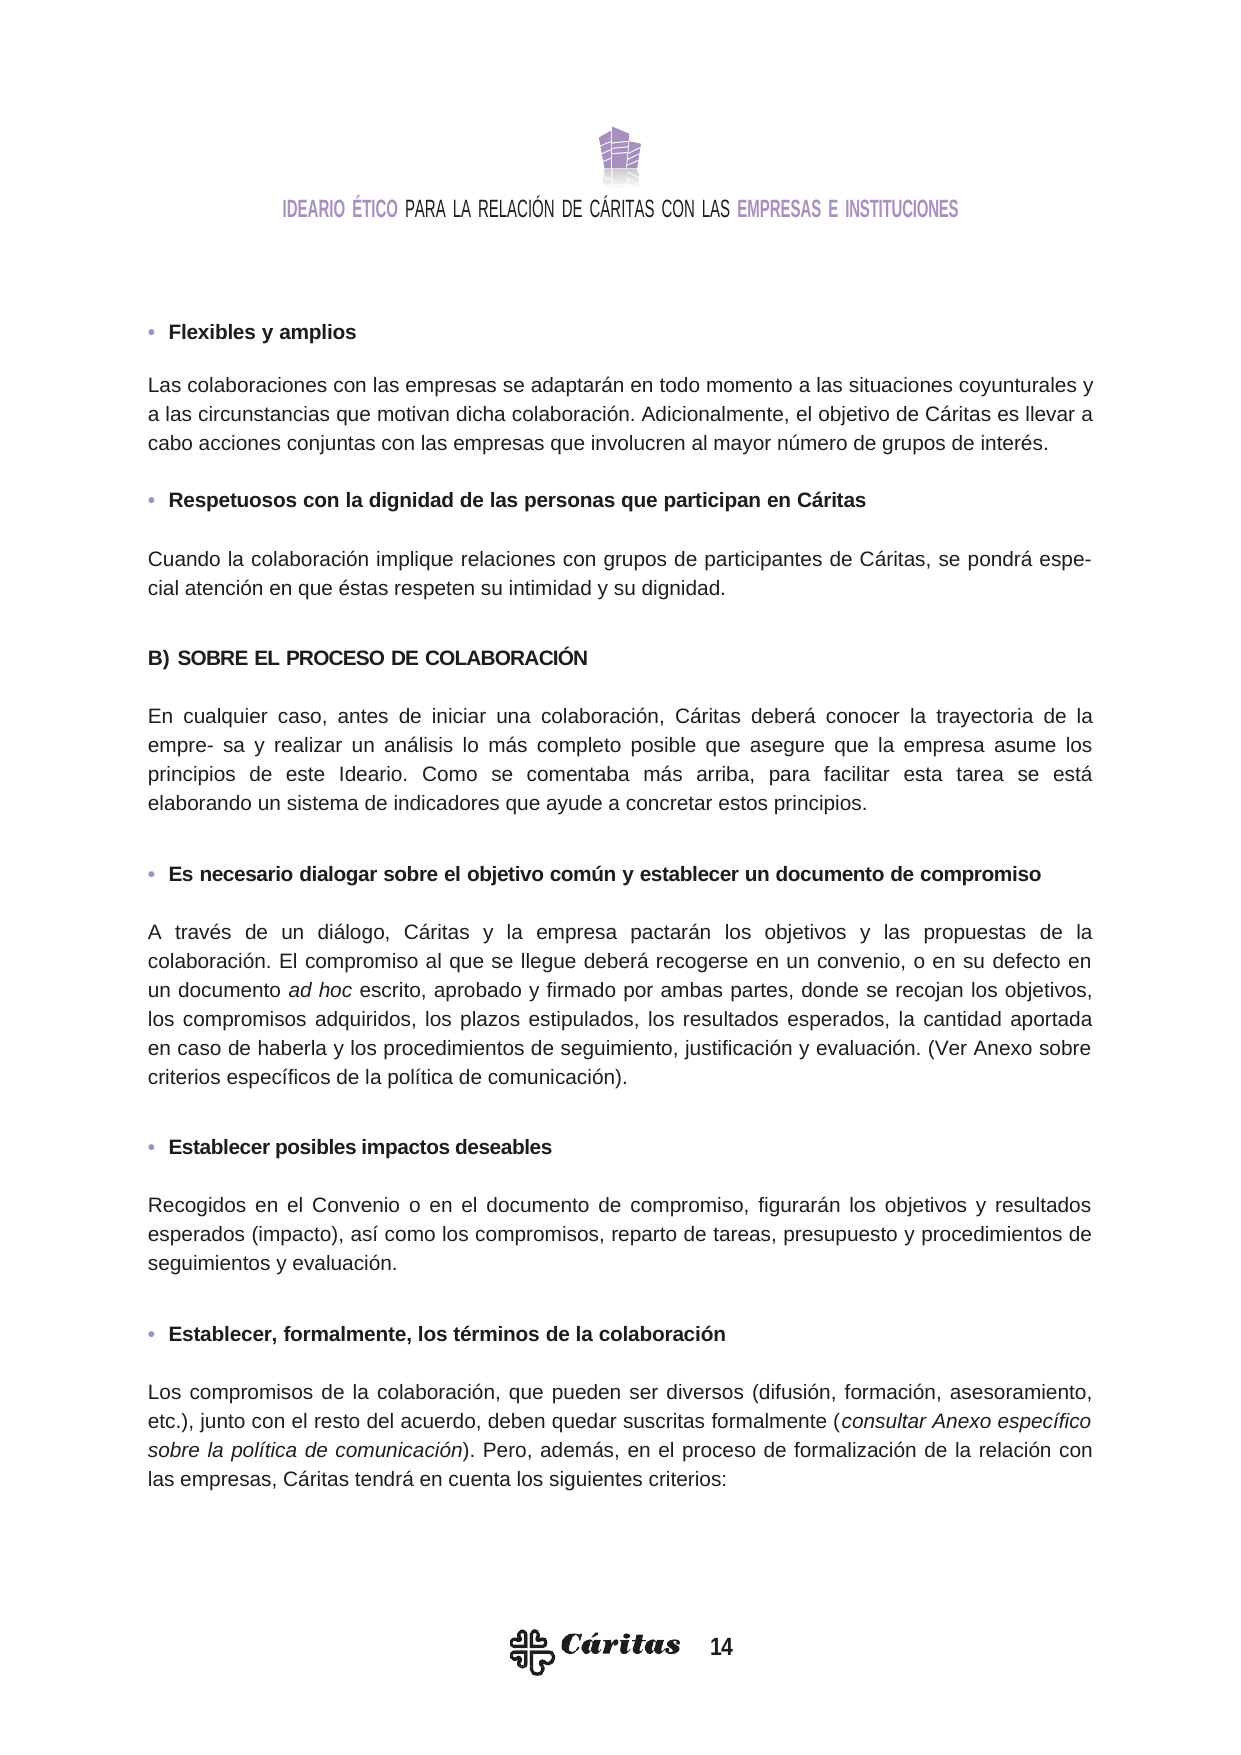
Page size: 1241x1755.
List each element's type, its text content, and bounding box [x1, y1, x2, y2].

text Recogidos en el Convenio o en el documento de compromiso, ﬁgurarán los objetivos y resultados esperados (impacto), así como los compromisos, reparto de tareas, presupuesto y procedimientos de seguimientos y evaluación. [148, 1193, 1093, 1275]
list Establecer posibles impactos deseables [148, 1135, 1107, 1159]
text Los compromisos de la colaboración, que pueden ser diversos (difusión, formación, asesoramiento, etc.), junto con el resto del acuerdo, deben quedar suscritas formalmente (consultar Anexo especíﬁco sobre la política de comunicación). Pero, además, en el proceso de formalización de la relación con las empresas, Cáritas tendrá en cuenta los siguientes criterios: [148, 1380, 1093, 1491]
text Cuando la colaboración implique relaciones con grupos de participantes de Cáritas, se pondrá espe- cial atención en que éstas respeten su intimidad y su dignidad. [148, 547, 1093, 599]
list SOBRE EL PROCESO DE COLABORACIÓN [148, 646, 1107, 670]
list Establecer, formalmente, los términos de la colaboración [148, 1322, 1107, 1346]
text En cualquier caso, antes de iniciar una colaboración, Cáritas deberá conocer la trayectoria de la empre- sa y realizar un análisis lo más completo posible que asegure que la empresa asume los principios de este Ideario. Como se comentaba más arriba, para facilitar esta tarea se está elaborando un sistema de indicadores que ayude a concretar estos principios. [148, 704, 1093, 815]
list Flexibles y amplios [148, 319, 1107, 343]
list Es necesario dialogar sobre el objetivo común y establecer un documento de compromiso [148, 862, 1107, 886]
list Respetuosos con la dignidad de las personas que participan en Cáritas [148, 488, 1107, 512]
text Las colaboraciones con las empresas se adaptarán en todo momento a las situaciones coyunturales y a las circunstancias que motivan dicha colaboración. Adicionalmente, el objetivo de Cáritas es llevar a cabo acciones conjuntas con las empresas que involucren al mayor número de grupos de interés. [148, 372, 1093, 454]
text A través de un diálogo, Cáritas y la empresa pactarán los objetivos y las propuestas de la colaboración. El compromiso al que se llegue deberá recogerse en un convenio, o en su defecto en un documento ad hoc escrito, aprobado y ﬁrmado por ambas partes, donde se recojan los objetivos, los compromisos adquiridos, los plazos estipulados, los resultados esperados, la cantidad aportada en caso de haberla y los procedimientos de seguimiento, justiﬁcación y evaluación. (Ver Anexo sobre criterios especíﬁcos de la política de comunicación). [148, 920, 1093, 1089]
